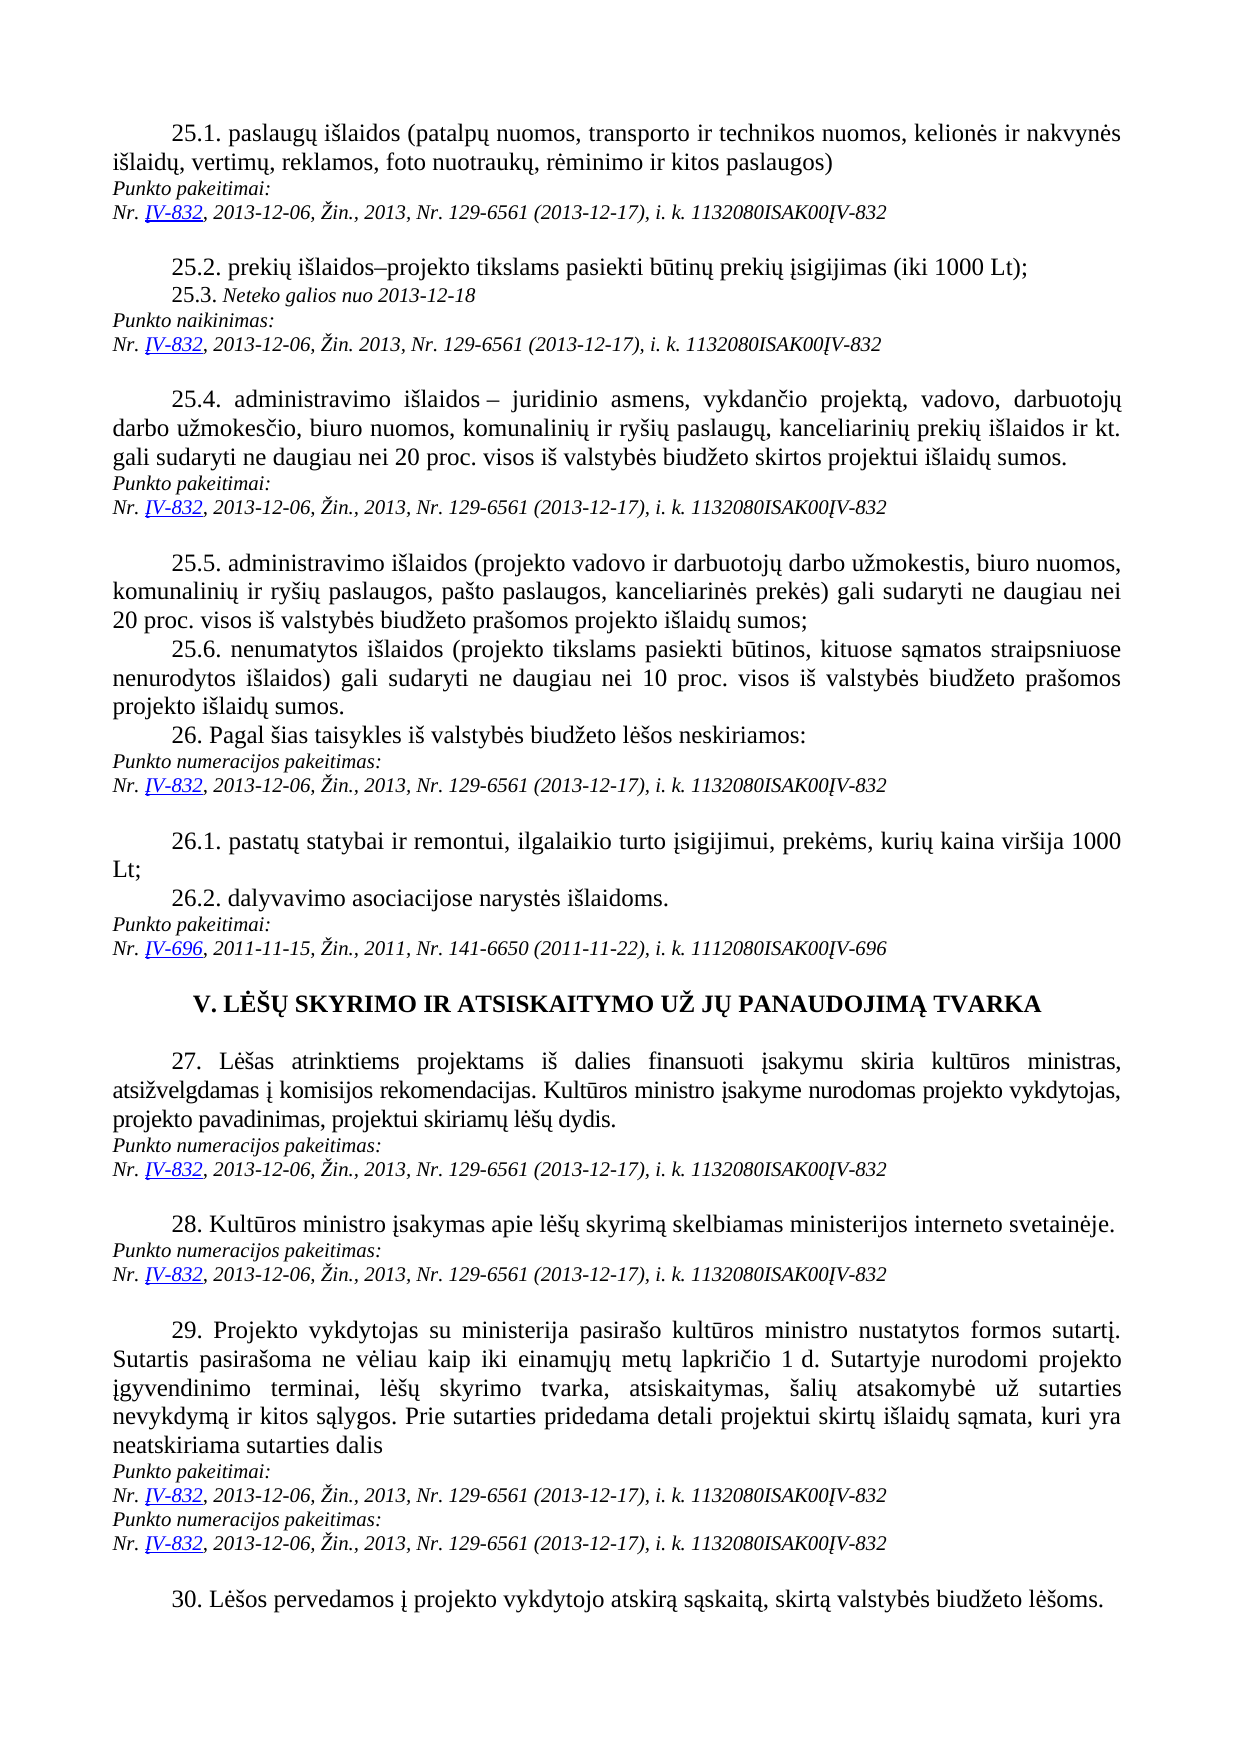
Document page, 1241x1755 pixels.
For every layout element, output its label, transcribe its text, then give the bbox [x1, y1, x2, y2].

text 29. Projekto vykdytojas su ministerija pasirašo kultūros ministro nustatytos formos sutartį. Sutartis pasirašoma ne vėliau kaip iki einamųjų metų lapkričio 1 d. Sutartyje nurodomi projekto įgyvendinimo terminai, lėšų skyrimo tvarka, atsiskaitymas, šalių atsakomybė už sutarties nevykdymą ir kitos sąlygos. Prie sutarties pridedama detali projektui skirtų išlaidų sąmata, kuri yra neatskiriama sutarties dalis [112, 1315, 1122, 1459]
text Punkto naikinimas: [112, 308, 1122, 332]
text Punkto pakeitimai: [112, 1459, 1122, 1483]
text 25.2. prekių išlaidos–projekto tikslams pasiekti būtinų prekių įsigijimas (iki 1000 Lt); [112, 252, 1122, 281]
text 28. Kultūros ministro įsakymas apie lėšų skyrimą skelbiamas ministerijos interneto svetainėje. [112, 1209, 1122, 1238]
text 26.2. dalyvavimo asociacijose narystės išlaidoms. [112, 883, 1122, 912]
text Nr. ĮV-832, 2013-12-06, Žin., 2013, Nr. 129-6561 (2013-12-17), i. k. 1132080ISAK00ĮV-832 [112, 1483, 1122, 1507]
text 30. Lėšos pervedamos į projekto vykdytojo atskirą sąskaitą, skirtą valstybės biudžeto lėšoms. [112, 1584, 1122, 1613]
text Punkto numeracijos pakeitimas: [112, 1238, 1122, 1262]
text Punkto pakeitimai: [112, 912, 1122, 936]
text Punkto numeracijos pakeitimas: [112, 1133, 1122, 1157]
text Nr. ĮV-832, 2013-12-06, Žin. 2013, Nr. 129-6561 (2013-12-17), i. k. 1132080ISAK00ĮV-832 [112, 332, 1122, 356]
text V. LĖŠŲ SKYRIMO IR ATSISKAITYMO UŽ JŲ PANAUDOJIMĄ TVARKA [112, 989, 1122, 1018]
text 26.1. pastatų statybai ir remontui, ilgalaikio turto įsigijimui, prekėms, kurių kaina viršija 1000 Lt; [112, 826, 1122, 883]
text Nr. ĮV-832, 2013-12-06, Žin., 2013, Nr. 129-6561 (2013-12-17), i. k. 1132080ISAK00ĮV-832 [112, 495, 1122, 519]
text 25.6. nenumatytos išlaidos (projekto tikslams pasiekti būtinos, kituose sąmatos straipsniuose nenurodytos išlaidos) gali sudaryti ne daugiau nei 10 proc. visos iš valstybės biudžeto prašomos projekto išlaidų sumos. [112, 634, 1122, 720]
text 25.3. Neteko galios nuo 2013-12-18 [112, 281, 1122, 308]
text 25.4. administravimo išlaidos – juridinio asmens, vykdančio projektą, vadovo, darbuotojų darbo užmokesčio, biuro nuomos, komunalinių ir ryšių paslaugų, kanceliarinių prekių išlaidos ir kt. gali sudaryti ne daugiau nei 20 proc. visos iš valstybės biudžeto skirtos projektui išlaidų sumos. [112, 384, 1122, 471]
text Punkto pakeitimai: [112, 176, 1122, 200]
text Nr. ĮV-696, 2011-11-15, Žin., 2011, Nr. 141-6650 (2011-11-22), i. k. 1112080ISAK00ĮV-696 [112, 936, 1122, 960]
text Nr. ĮV-832, 2013-12-06, Žin., 2013, Nr. 129-6561 (2013-12-17), i. k. 1132080ISAK00ĮV-832 [112, 1531, 1122, 1555]
text 25.5. administravimo išlaidos (projekto vadovo ir darbuotojų darbo užmokestis, biuro nuomos, komunalinių ir ryšių paslaugos, pašto paslaugos, kanceliarinės prekės) gali sudaryti ne daugiau nei 20 proc. visos iš valstybės biudžeto prašomos projekto išlaidų sumos; [112, 548, 1122, 634]
text 27. Lėšas atrinktiems projektams iš dalies finansuoti įsakymu skiria kultūros ministras, atsižvelgdamas į komisijos rekomendacijas. Kultūros ministro įsakyme nurodomas projekto vykdytojas, projekto pavadinimas, projektui skiriamų lėšų dydis. [112, 1046, 1122, 1133]
text Nr. ĮV-832, 2013-12-06, Žin., 2013, Nr. 129-6561 (2013-12-17), i. k. 1132080ISAK00ĮV-832 [112, 1157, 1122, 1181]
text Punkto pakeitimai: [112, 471, 1122, 495]
text Punkto numeracijos pakeitimas: [112, 749, 1122, 773]
text 25.1. paslaugų išlaidos (patalpų nuomos, transporto ir technikos nuomos, kelionės ir nakvynės išlaidų, vertimų, reklamos, foto nuotraukų, rėminimo ir kitos paslaugos) [112, 118, 1122, 176]
text Nr. ĮV-832, 2013-12-06, Žin., 2013, Nr. 129-6561 (2013-12-17), i. k. 1132080ISAK00ĮV-832 [112, 1262, 1122, 1286]
text 26. Pagal šias taisykles iš valstybės biudžeto lėšos neskiriamos: [112, 720, 1122, 749]
text Nr. ĮV-832, 2013-12-06, Žin., 2013, Nr. 129-6561 (2013-12-17), i. k. 1132080ISAK00ĮV-832 [112, 773, 1122, 797]
text Punkto numeracijos pakeitimas: [112, 1507, 1122, 1531]
text Nr. ĮV-832, 2013-12-06, Žin., 2013, Nr. 129-6561 (2013-12-17), i. k. 1132080ISAK00ĮV-832 [112, 200, 1122, 224]
